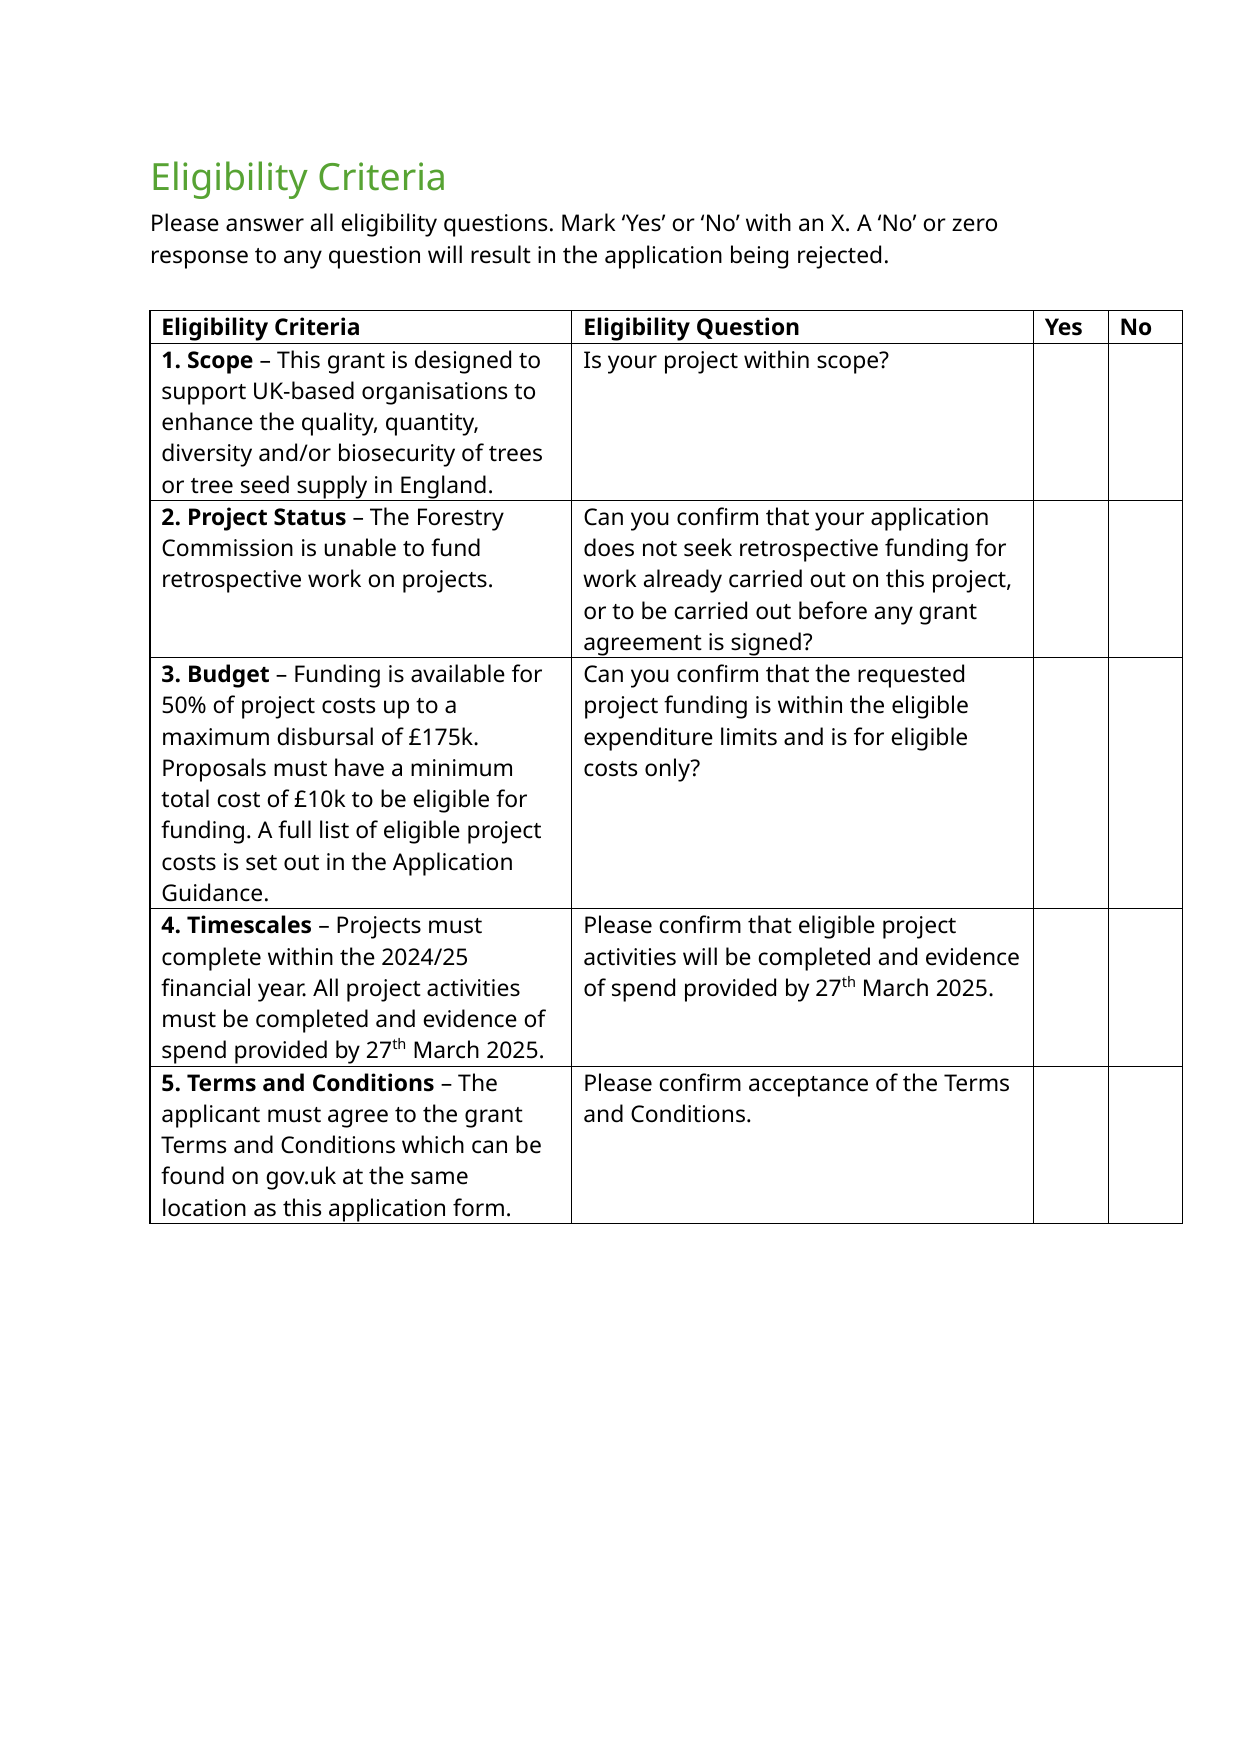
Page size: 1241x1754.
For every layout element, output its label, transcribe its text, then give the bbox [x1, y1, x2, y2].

table_cell 4. Timescales – Projects must complete within the 2024/25 financial year. All project activities must be completed and evidence of spend provided by 27th March 2025. [151, 909, 571, 1066]
table_cell [1034, 501, 1108, 657]
table_cell 3. Budget – Funding is available for 50% of project costs up to a maximum disbursal of £175k. Proposals must have a minimum total cost of £10k to be eligible for funding. A full list of eligible project costs is set out in the Application Guidance. [151, 658, 571, 908]
table_cell Please confirm that eligible project activities will be completed and evidence of spend provided by 27th March 2025. [572, 909, 1033, 1066]
table_cell [1034, 658, 1108, 908]
text Eligibility Criteria [150, 150, 1090, 201]
table_cell [1109, 344, 1182, 500]
table_cell Please confirm acceptance of the Terms and Conditions. [572, 1067, 1033, 1223]
table_header Yes [1034, 311, 1108, 343]
table_header No [1109, 311, 1182, 343]
table_header Eligibility Question [572, 311, 1033, 343]
table_cell [1109, 1067, 1182, 1223]
table_cell 1. Scope – This grant is designed to support UK-based organisations to enhance the quality, quantity, diversity and/or biosecurity of trees or tree seed supply in England. [151, 344, 571, 500]
table_header Eligibility Criteria [151, 311, 571, 343]
text Please answer all eligibility questions. Mark ‘Yes’ or ‘No’ with an X. A ‘No’ or zero response to any question will result in the application being rejected. [150, 207, 1090, 270]
table_cell [1034, 1067, 1108, 1223]
table_cell [1034, 909, 1108, 1066]
table_cell [1109, 658, 1182, 908]
table_cell Is your project within scope? [572, 344, 1033, 500]
table_cell 5. Terms and Conditions – The applicant must agree to the grant Terms and Conditions which can be found on gov.uk at the same location as this application form. [151, 1067, 571, 1223]
table_cell [1109, 909, 1182, 1066]
table_cell Can you confirm that the requested project funding is within the eligible expenditure limits and is for eligible costs only? [572, 658, 1033, 908]
table_cell Can you confirm that your application does not seek retrospective funding for work already carried out on this project, or to be carried out before any grant agreement is signed? [572, 501, 1033, 657]
table_cell [1034, 344, 1108, 500]
table_cell [1109, 501, 1182, 657]
table_cell 2. Project Status – The Forestry Commission is unable to fund retrospective work on projects. [151, 501, 571, 657]
